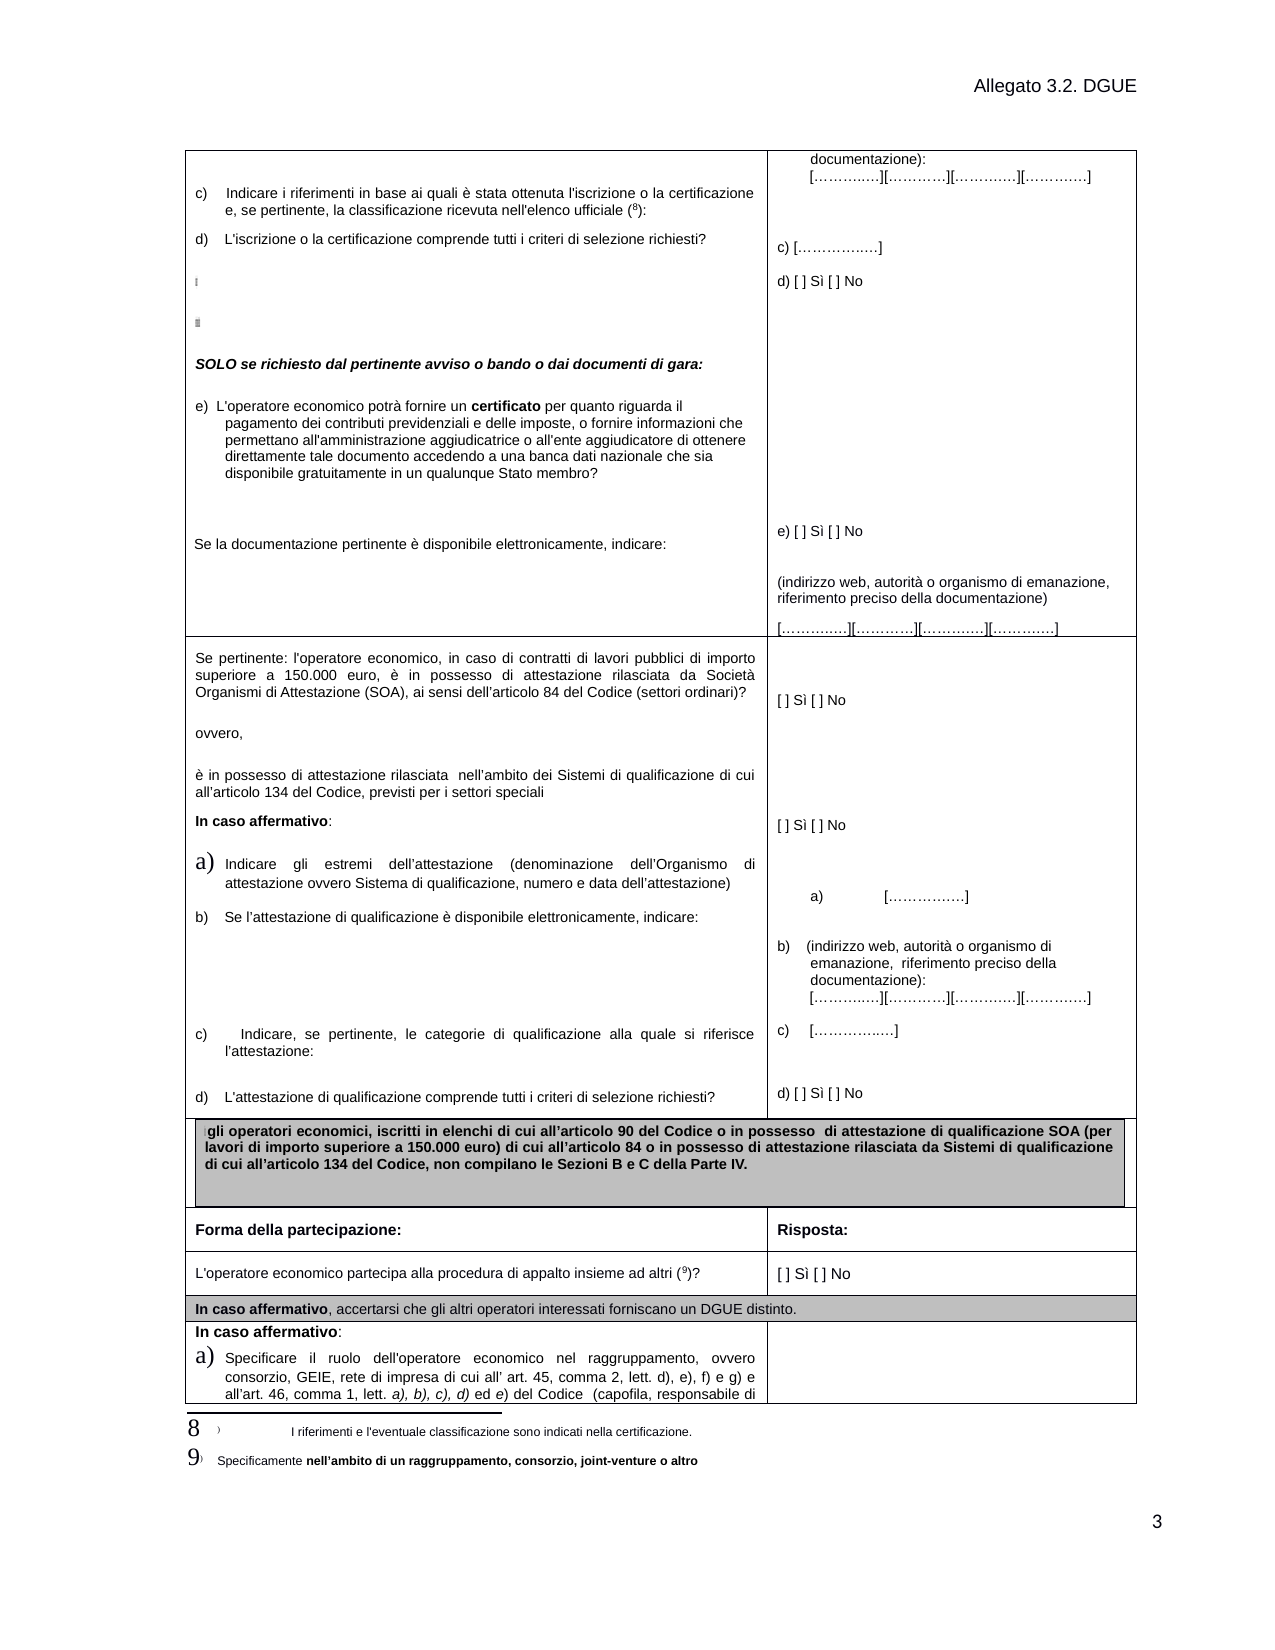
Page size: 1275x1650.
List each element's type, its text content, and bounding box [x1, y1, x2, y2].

table_cell Risposta: [768, 1208, 1136, 1251]
table_cell Se pertinente: l'operatore economico, in caso di contratti di lavori pubblici di importo superiore a 150.000 euro, è in possesso di attestazione rilasciata da Società Organismi di Attestazione (SOA), ai sensi dell’articolo 84 del Codice (settori ordinari)? ovvero, è in possesso di attestazione rilasciata nell’ambito dei Sistemi di qualificazione di cui all’articolo 134 del Codice, previsti per i settori speciali In caso affermativo: Indicare gli estremi dell’attestazione (denominazione dell’Organismo di attestazione ovvero Sistema di qualificazione, numero e data dell’attestazione) b) Se l’attestazione di qualificazione è disponibile elettronicamente, indicare: c) Indicare, se pertinente, le categorie di qualificazione alla quale si riferisce l’attestazione: d) L'attestazione di qualificazione comprende tutti i criteri di selezione richiesti? [186, 637, 767, 1118]
table_cell documentazione): [………..…][…………][……….…][……….…] c) […………..…] d) [ ] Sì [ ] No e) [ ] Sì [ ] No (indirizzo web, autorità o organismo di emanazione, riferimento preciso della documentazione) [………..…][…………][……….…][……….…] [768, 151, 1136, 636]
table_cell In caso affermativo, accertarsi che gli altri operatori interessati forniscano un DGUE distinto. [186, 1296, 1136, 1321]
table_cell Forma della partecipazione: [186, 1208, 767, 1251]
table_cell In caso affermativo: Specificare il ruolo dell'operatore economico nel raggruppamento, ovvero consorzio, GEIE, rete di impresa di cui all’ art. 45, comma 2, lett. d), e), f) e g) e all’art. 46, comma 1, lett. a), b), c), d) ed e) del Codice (capofila, responsabile di [186, 1322, 767, 1403]
table_cell [ ] Sì [ ] No [768, 1252, 1136, 1295]
table_cell L'operatore economico partecipa alla procedura di appalto insieme ad altri ()? [186, 1252, 767, 1295]
table_cell [768, 1322, 1136, 1403]
table_cell [ ] Sì [ ] No [ ] Sì [ ] No [………….…] b) (indirizzo web, autorità o organismo di emanazione, riferimento preciso della documentazione): [………..…][…………][……….…][……….…] c) […………..…] d) [ ] Sì [ ] No [768, 637, 1136, 1118]
table_cell Se pertinente: l'operatore economico è iscritto in un elenco ufficiale di imprenditori, fornitori, o prestatori di servizi o possiede una certificazione rilasciata da organismi accreditati, ai sensi dell’articolo 90 del Codice ? In caso affermativo: Rispondere compilando le altre parti di questa sezione, la sezione B e, ove pertinente, la sezione C della presente parte, la parte III, la parte V se applicabile, e in ogni caso compilare e firmare la parte VI. Indicare la denominazione dell'elenco o del certificato e, se pertinente, il pertinente numero di iscrizione o della certificazione b) Se il certificato di iscrizione o la certificazione è disponibile elettronicamente, indicare: c) Indicare i riferimenti in base ai quali è stata ottenuta l'iscrizione o la certificazione e, se pertinente, la classificazione ricevuta nell'elenco ufficiale (): d) L'iscrizione o la certificazione comprende tutti i criteri di selezione richiesti? In caso di risposta negativa alla lettera d): Inserire inoltre tutte le informazioni mancanti nella parte IV, sezione A, B, C, o D secondo il caso SOLO se richiesto dal pertinente avviso o bando o dai documenti di gara: e) L'operatore economico potrà fornire un certificato per quanto riguarda il pagamento dei contributi previdenziali e delle imposte, o fornire informazioni che permettano all'amministrazione aggiudicatrice o all'ente aggiudicatore di ottenere direttamente tale documento accedendo a una banca dati nazionale che sia disponibile gratuitamente in un qualunque Stato membro? Se la documentazione pertinente è disponibile elettronicamente, indicare: [186, 151, 767, 636]
